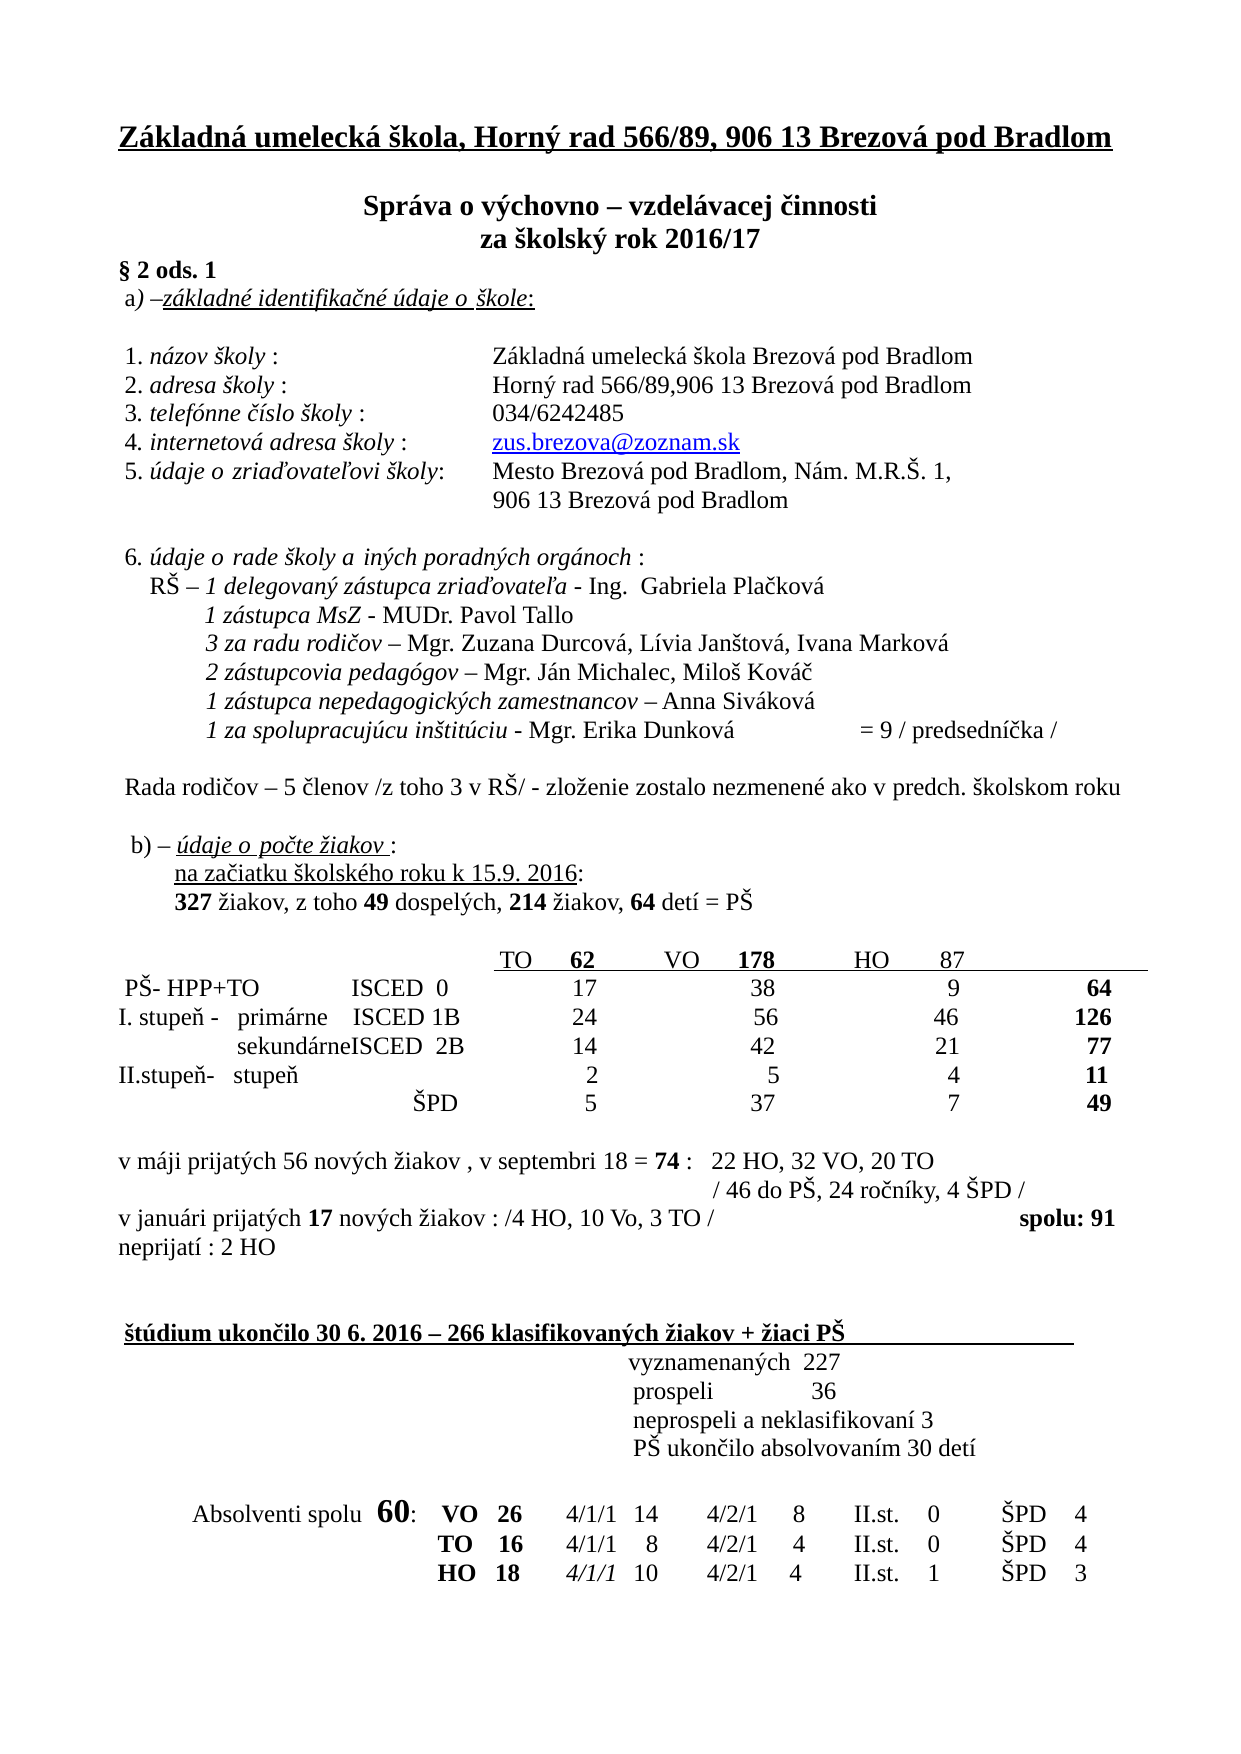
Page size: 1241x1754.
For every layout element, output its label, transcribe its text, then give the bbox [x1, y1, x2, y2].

text 327 žiakov, z toho 49 dospelých, 214 žiakov, 64 detí = PŠ [131, 887, 1122, 916]
text 1 zástupca nepedagogických zamestnancov – Anna Siváková [118, 686, 1122, 715]
text 1. názov školy : Základná umelecká škola Brezová pod Bradlom [118, 341, 1122, 370]
text HO 18 4/1/1 10 4/2/1 4 II.st. 1 ŠPD 3 [192, 1558, 1122, 1587]
text za školský rok 2016/17 [118, 221, 1122, 255]
text Správa o výchovno – vzdelávacej činnosti [118, 188, 1122, 221]
text TO 16 4/1/1 8 4/2/1 4 II.st. 0 ŠPD 4 [192, 1529, 1122, 1558]
text RŠ – 1 delegovaný zástupca zriaďovateľa - Ing. Gabriela Plačková [118, 571, 1122, 600]
list sekundárneISCED 2B 14 42 21 77 [118, 1031, 1122, 1060]
text 3. telefónne číslo školy : 034/6242485 [118, 398, 1122, 427]
text 3 za radu rodičov – Mgr. Zuzana Durcová, Lívia Janštová, Ivana Marková [118, 628, 1122, 657]
text vyznamenaných 227 [118, 1347, 1122, 1376]
text 6. údaje o rade školy a iných poradných orgánoch : [118, 542, 1122, 571]
text v januári prijatých 17 nových žiakov : /4 HO, 10 Vo, 3 TO / spolu: 91 [118, 1203, 1122, 1232]
text štúdium ukončilo 30 6. 2016 – 266 klasifikovaných žiakov + žiaci PŠ [118, 1318, 1122, 1347]
text prospeli 36 [118, 1376, 1122, 1405]
text neprospeli a neklasifikovaní 3 [118, 1405, 1122, 1433]
text neprijatí : 2 HO [118, 1232, 1122, 1261]
text Základná umelecká škola, Horný rad 566/89, 906 13 Brezová pod Bradlom [118, 118, 1122, 154]
text § 2 ods. 1 [118, 255, 1122, 283]
text PŠ ukončilo absolvovaním 30 detí [118, 1433, 1122, 1462]
text v máji prijatých 56 nových žiakov , v septembri 18 = 74 : 22 HO, 32 VO, 20 TO [118, 1146, 1122, 1175]
text a) –základné identifikačné údaje o škole: [118, 283, 1122, 312]
text 1 zástupca MsZ - MUDr. Pavol Tallo [118, 600, 1122, 628]
text na začiatku školského roku k 15.9. 2016: [131, 858, 1122, 887]
text Rada rodičov – 5 členov /z toho 3 v RŠ/ - zloženie zostalo nezmenené ako v predch. školskom roku [118, 772, 1122, 801]
text 906 13 Brezová pod Bradlom [339, 485, 1122, 513]
text ŠPD 5 37 7 49 [118, 1088, 1122, 1117]
text 1 za spolupracujúcu inštitúciu - Mgr. Erika Dunková = 9 / predsedníčka / [118, 715, 1122, 743]
text 4. internetová adresa školy : zus.brezova@zoznam.sk [118, 427, 1122, 456]
text / 46 do PŠ, 24 ročníky, 4 ŠPD / [118, 1175, 1122, 1203]
text b) – údaje o počte žiakov : [131, 830, 1122, 858]
text 2. adresa školy : Horný rad 566/89,906 13 Brezová pod Bradlom [118, 370, 1122, 398]
text TO 62 VO 178 HO 87 [118, 945, 1122, 973]
text Absolventi spolu 60: VO 26 4/1/1 14 4/2/1 8 II.st. 0 ŠPD 4 [192, 1491, 1122, 1529]
text PŠ- HPP+TO ISCED 0 17 38 9 64 [118, 973, 1122, 1002]
text 2 zástupcovia pedagógov – Mgr. Ján Michalec, Miloš Kováč [118, 657, 1122, 686]
list II.stupeň- stupeň 2 5 4 11 [118, 1060, 1122, 1088]
text 5. údaje o zriaďovateľovi školy: Mesto Brezová pod Bradlom, Nám. M.R.Š. 1, [118, 456, 1122, 485]
list I. stupeň - primárne ISCED 1B 24 56 46 126 [118, 1002, 1122, 1031]
